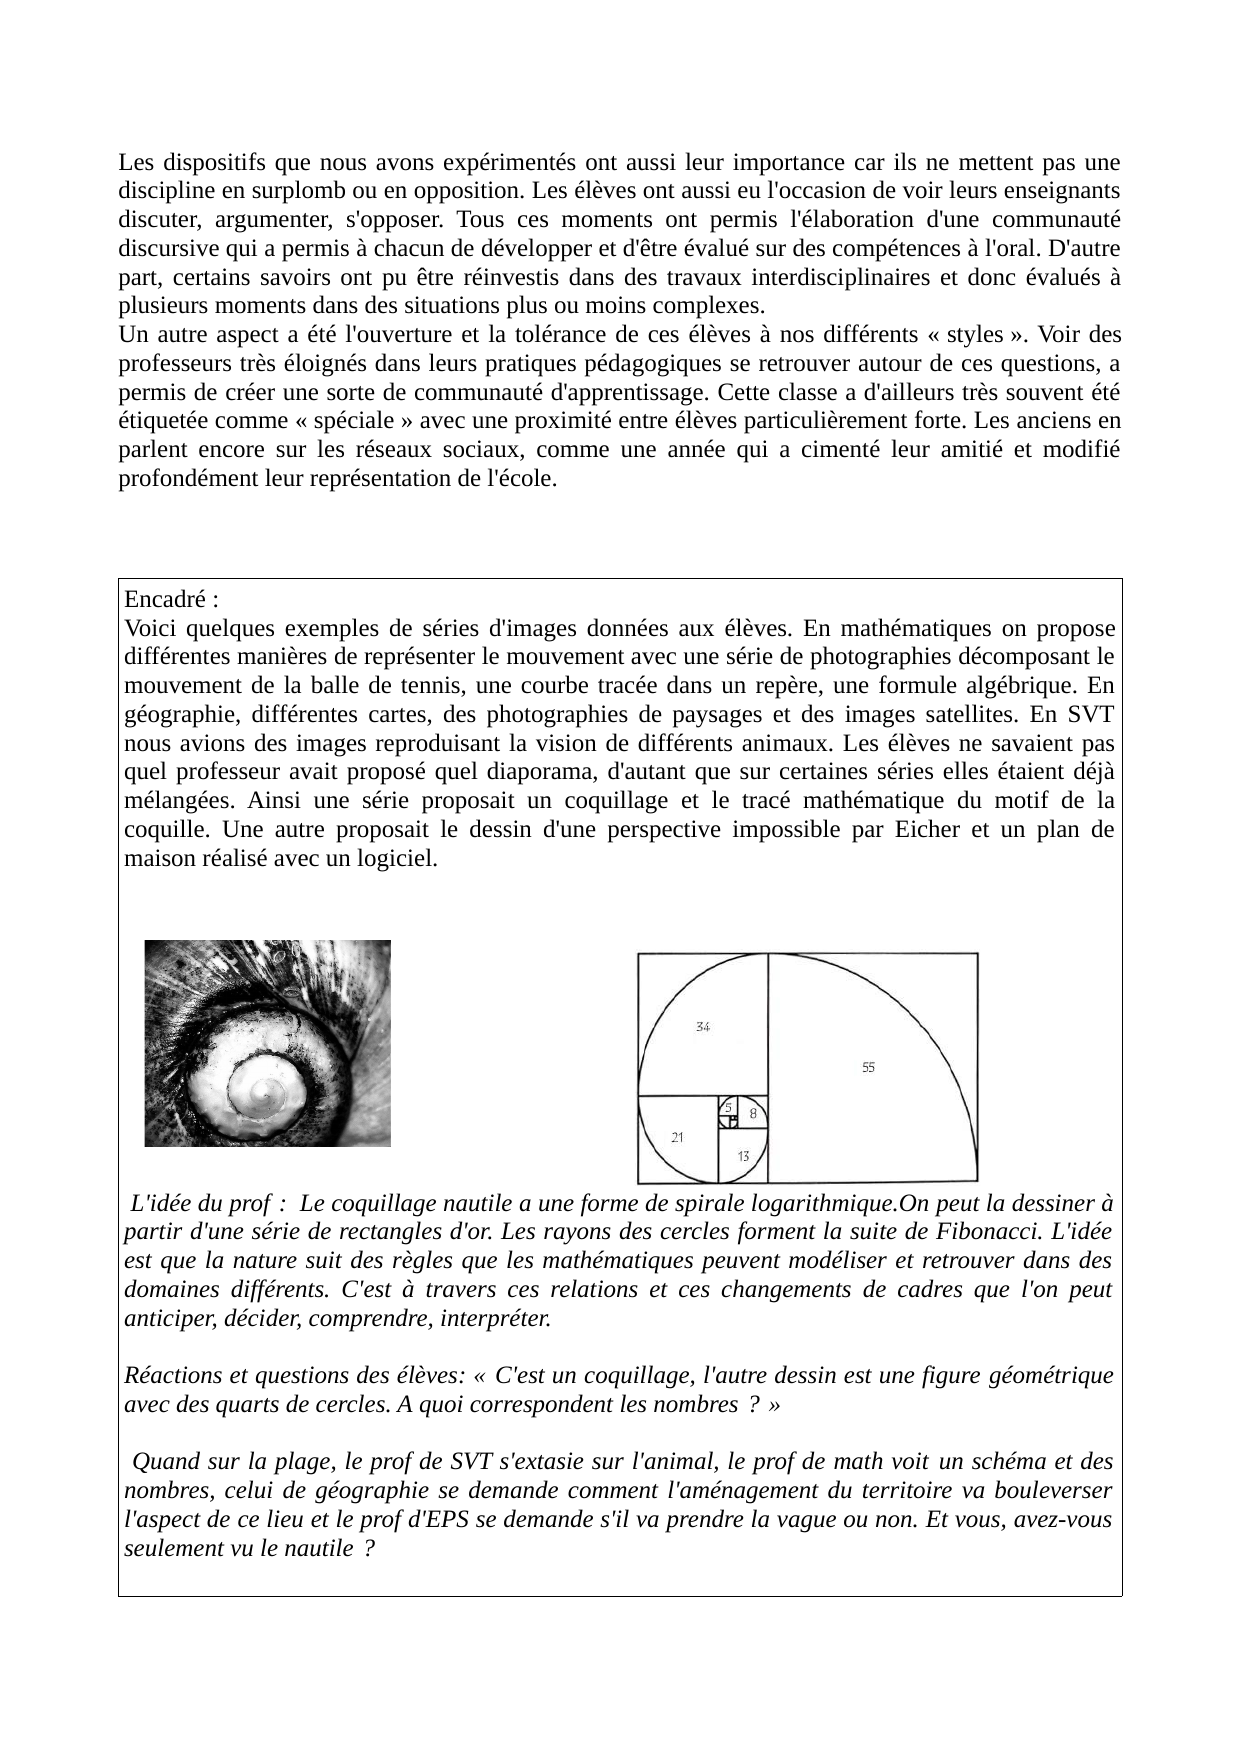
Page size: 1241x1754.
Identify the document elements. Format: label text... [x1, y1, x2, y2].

text Un autre aspect a été l'ouverture et la tolérance de ces élèves à nos différents « styles ». Voir des professeurs très éloignés dans leurs pratiques pédagogiques se retrouver autour de ces questions, a permis de créer une sorte de communauté d'apprentissage. Cette classe a d'ailleurs très souvent été étiquetée comme « spéciale » avec une proximité entre élèves particulièrement forte. Les anciens en parlent encore sur les réseaux sociaux, comme une année qui a cimenté leur amitié et modifié profondément leur représentation de l'école. [118, 319, 1122, 492]
text Les dispositifs que nous avons expérimentés ont aussi leur importance car ils ne mettent pas une discipline en surplomb ou en opposition. Les élèves ont aussi eu l'occasion de voir leurs enseignants discuter, argumenter, s'opposer. Tous ces moments ont permis l'élaboration d'une communauté discursive qui a permis à chacun de développer et d'être évalué sur des compétences à l'oral. D'autre part, certains savoirs ont pu être réinvestis dans des travaux interdisciplinaires et donc évalués à plusieurs moments dans des situations plus ou moins complexes. [118, 147, 1122, 319]
table_header Encadré : Voici quelques exemples de séries d'images données aux élèves. En mathématiques on propose différentes manières de représenter le mouvement avec une série de photographies décomposant le mouvement de la balle de tennis, une courbe tracée dans un repère, une formule algébrique. En géographie, différentes cartes, des photographies de paysages et des images satellites. En SVT nous avions des images reproduisant la vision de différents animaux. Les élèves ne savaient pas quel professeur avait proposé quel diaporama, d'autant que sur certaines séries elles étaient déjà mélangées. Ainsi une série proposait un coquillage et le tracé mathématique du motif de la coquille. Une autre proposait le dessin d'une perspective impossible par Eicher et un plan de maison réalisé avec un logiciel. L'idée du prof : Le coquillage nautile a une forme de spirale logarithmique.On peut la dessiner à partir d'une série de rectangles d'or. Les rayons des cercles forment la suite de Fibonacci. L'idée est que la nature suit des règles que les mathématiques peuvent modéliser et retrouver dans des domaines différents. C'est à travers ces relations et ces changements de cadres que l'on peut anticiper, décider, comprendre, interpréter. Réactions et questions des élèves: « C'est un coquillage, l'autre dessin est une figure géométrique avec des quarts de cercles. A quoi correspondent les nombres ? » Quand sur la plage, le prof de SVT s'extasie sur l'animal, le prof de math voit un schéma et des nombres, celui de géographie se demande comment l'aménagement du territoire va bouleverser l'aspect de ce lieu et le prof d'EPS se demande s'il va prendre la vague ou non. Et vous, avez-vous seulement vu le nautile ? [119, 579, 1122, 1596]
picture [144, 940, 391, 1147]
picture [634, 949, 981, 1186]
